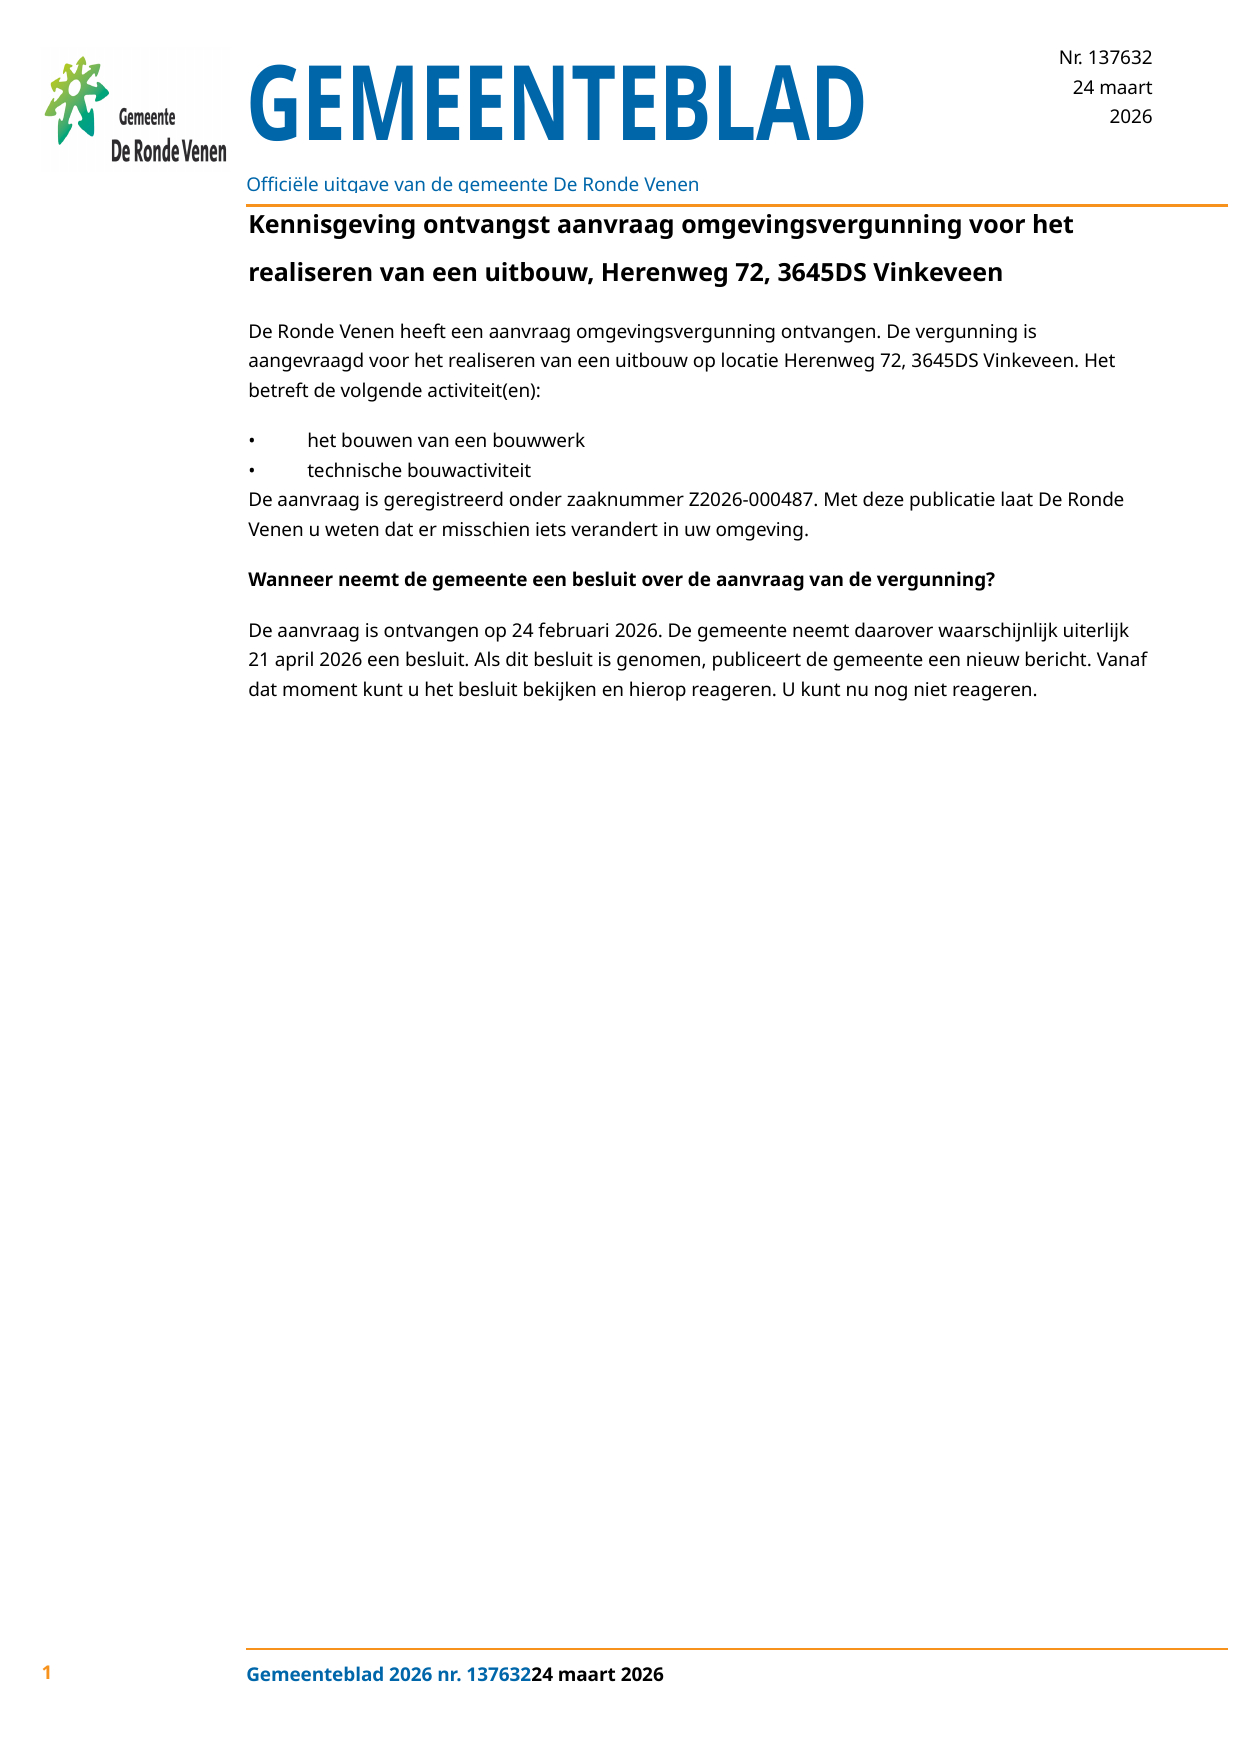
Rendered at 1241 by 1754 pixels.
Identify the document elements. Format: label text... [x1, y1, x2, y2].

text Wanneer neemt de gemeente een besluit over de aanvraag van de vergunning? [248, 567, 1152, 592]
text De aanvraag is ontvangen op 24 februari 2026. De gemeente neemt daarover waarschijnlijk uiterlijk 21 april 2026 een besluit. Als dit besluit is genomen, publiceert de gemeente een nieuw bericht. Vanaf dat moment kunt u het besluit bekijken en hierop reageren. U kunt nu nog niet reageren. [248, 617, 1152, 702]
list technische bouwactiviteit [248, 457, 1152, 483]
text De aanvraag is geregistreerd onder zaaknummer Z2026-000487. Met deze publicatie laat De Ronde Venen u weten dat er misschien iets verandert in uw omgeving. [248, 487, 1152, 542]
text De Ronde Venen heeft een aanvraag omgevingsvergunning ontvangen. De vergunning is aangevraagd voor het realiseren van een uitbouw op locatie Herenweg 72, 3645DS Vinkeveen. Het betreft de volgende activiteit(en): [248, 318, 1152, 403]
text Kennisgeving ontvangst aanvraag omgevingsvergunning voor het realiseren van een uitbouw, Herenweg 72, 3645DS Vinkeveen [248, 207, 1152, 288]
list het bouwen van een bouwwerk [248, 427, 1152, 453]
picture [41, 47, 231, 172]
